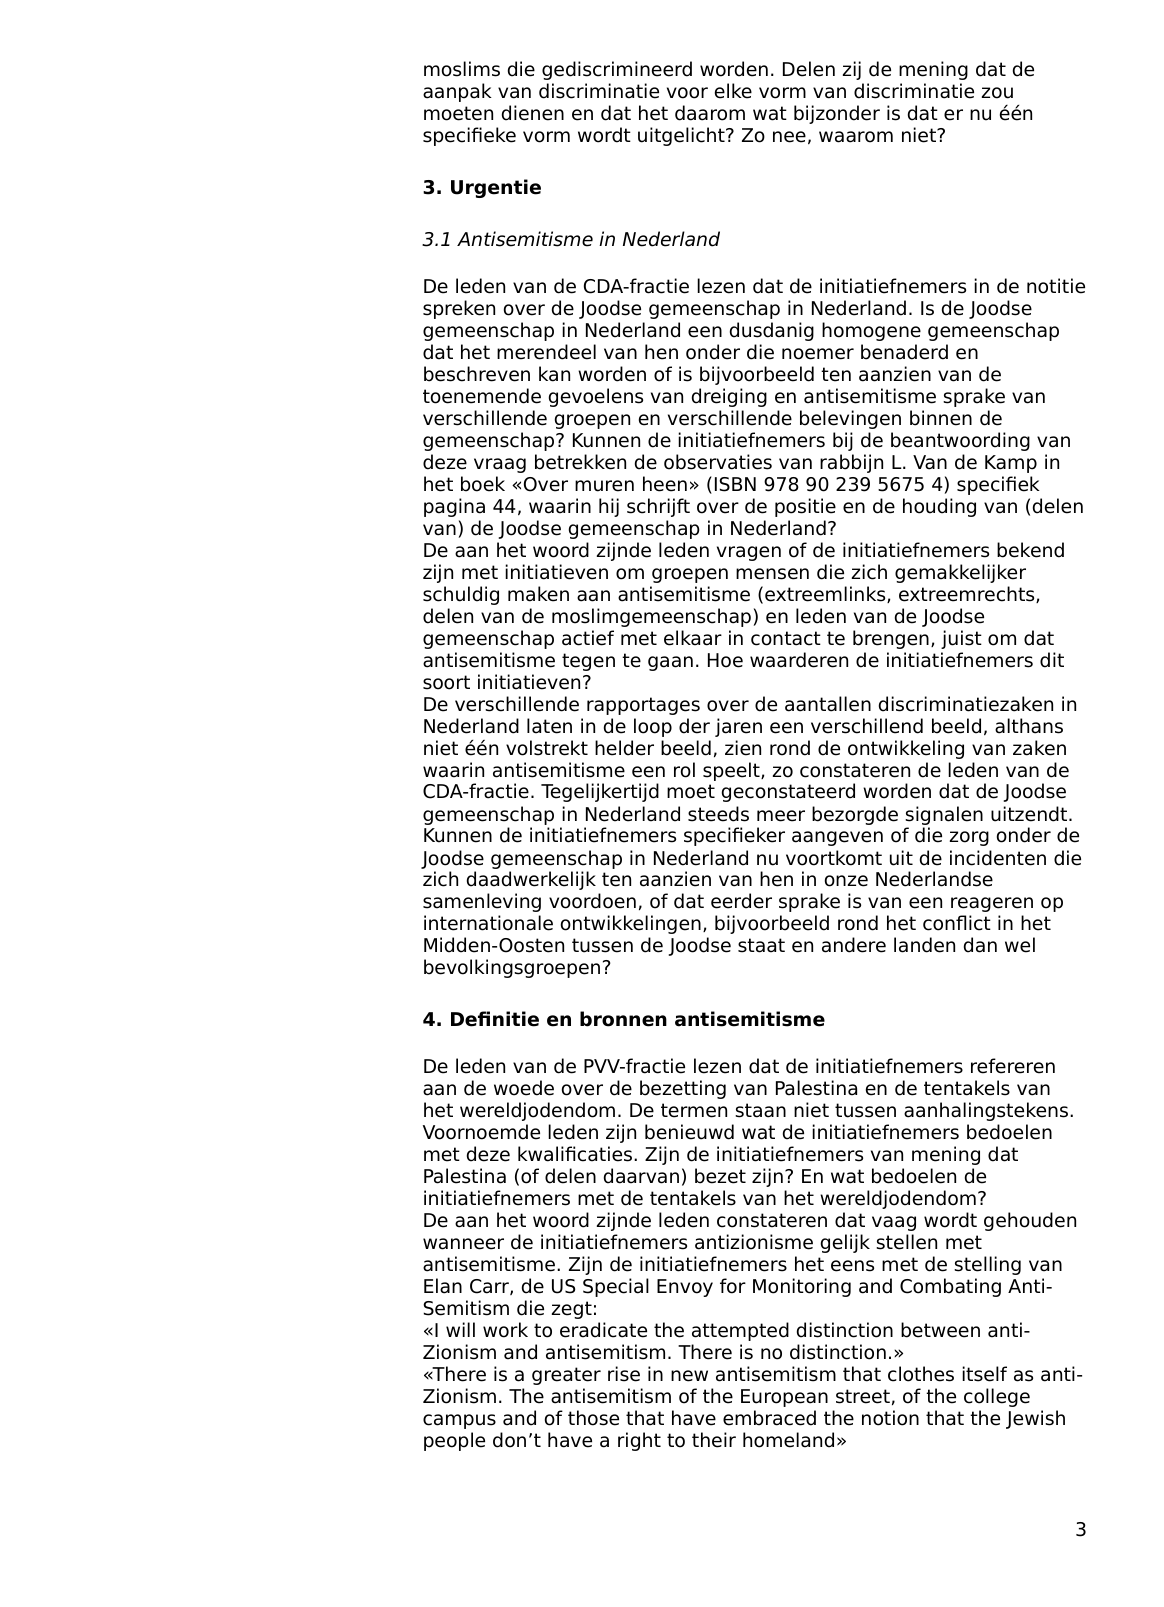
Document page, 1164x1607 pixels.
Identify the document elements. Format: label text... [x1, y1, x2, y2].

text De leden van de CDA-fractie lezen dat de initiatiefnemers in de notitie spreken over de Joodse gemeenschap in Nederland. Is de Joodse gemeenschap in Nederland een dusdanig homogene gemeenschap dat het merendeel van hen onder die noemer benaderd en beschreven kan worden of is bijvoorbeeld ten aanzien van de toenemende gevoelens van dreiging en antisemitisme sprake van verschillende groepen en verschillende belevingen binnen de gemeenschap? Kunnen de initiatiefnemers bij de beantwoording van deze vraag betrekken de observaties van rabbijn L. Van de Kamp in het boek «Over muren heen» (ISBN 978 90 239 5675 4) specifiek pagina 44, waarin hij schrijft over de positie en de houding van (delen van) de Joodse gemeenschap in Nederland? [422, 276, 1087, 540]
subtitle 3. Urgentie [422, 177, 1087, 199]
text De aan het woord zijnde leden constateren dat vaag wordt gehouden wanneer de initiatiefnemers antizionisme gelijk stellen met antisemitisme. Zijn de initiatiefnemers het eens met de stelling van Elan Carr, de US Special Envoy for Monitoring and Combating Anti-Semitism die zegt: [422, 1210, 1087, 1320]
subtitle 4. Definitie en bronnen antisemitisme [422, 1009, 1087, 1031]
text «I will work to eradicate the attempted distinction between anti-Zionism and antisemitism. There is no distinction.» [422, 1320, 1087, 1364]
text De leden van de PVV-fractie lezen dat de initiatiefnemers refereren aan de woede over de bezetting van Palestina en de tentakels van het wereldjodendom. De termen staan niet tussen aanhalingstekens. Voornoemde leden zijn benieuwd wat de initiatiefnemers bedoelen met deze kwalificaties. Zijn de initiatiefnemers van mening dat Palestina (of delen daarvan) bezet zijn? En wat bedoelen de initiatiefnemers met de tentakels van het wereldjodendom? [422, 1056, 1087, 1210]
text moslims die gediscrimineerd worden. Delen zij de mening dat de aanpak van discriminatie voor elke vorm van discriminatie zou moeten dienen en dat het daarom wat bijzonder is dat er nu één specifieke vorm wordt uitgelicht? Zo nee, waarom niet? [422, 59, 1087, 147]
text «There is a greater rise in new antisemitism that clothes itself as anti-Zionism. The antisemitism of the European street, of the college campus and of those that have embraced the notion that the Jewish people don’t have a right to their homeland» [422, 1364, 1087, 1452]
text De verschillende rapportages over de aantallen discriminatiezaken in Nederland laten in de loop der jaren een verschillend beeld, althans niet één volstrekt helder beeld, zien rond de ontwikkeling van zaken waarin antisemitisme een rol speelt, zo constateren de leden van de CDA-fractie. Tegelijkertijd moet geconstateerd worden dat de Joodse gemeenschap in Nederland steeds meer bezorgde signalen uitzendt. Kunnen de initiatiefnemers specifieker aangeven of die zorg onder de Joodse gemeenschap in Nederland nu voortkomt uit de incidenten die zich daadwerkelijk ten aanzien van hen in onze Nederlandse samenleving voordoen, of dat eerder sprake is van een reageren op internationale ontwikkelingen, bijvoorbeeld rond het conflict in het Midden-Oosten tussen de Joodse staat en andere landen dan wel bevolkingsgroepen? [422, 693, 1087, 979]
subtitle 3.1 Antisemitisme in Nederland [422, 229, 1087, 251]
text De aan het woord zijnde leden vragen of de initiatiefnemers bekend zijn met initiatieven om groepen mensen die zich gemakkelijker schuldig maken aan antisemitisme (extreemlinks, extreemrechts, delen van de moslimgemeenschap) en leden van de Joodse gemeenschap actief met elkaar in contact te brengen, juist om dat antisemitisme tegen te gaan. Hoe waarderen de initiatiefnemers dit soort initiatieven? [422, 540, 1087, 693]
